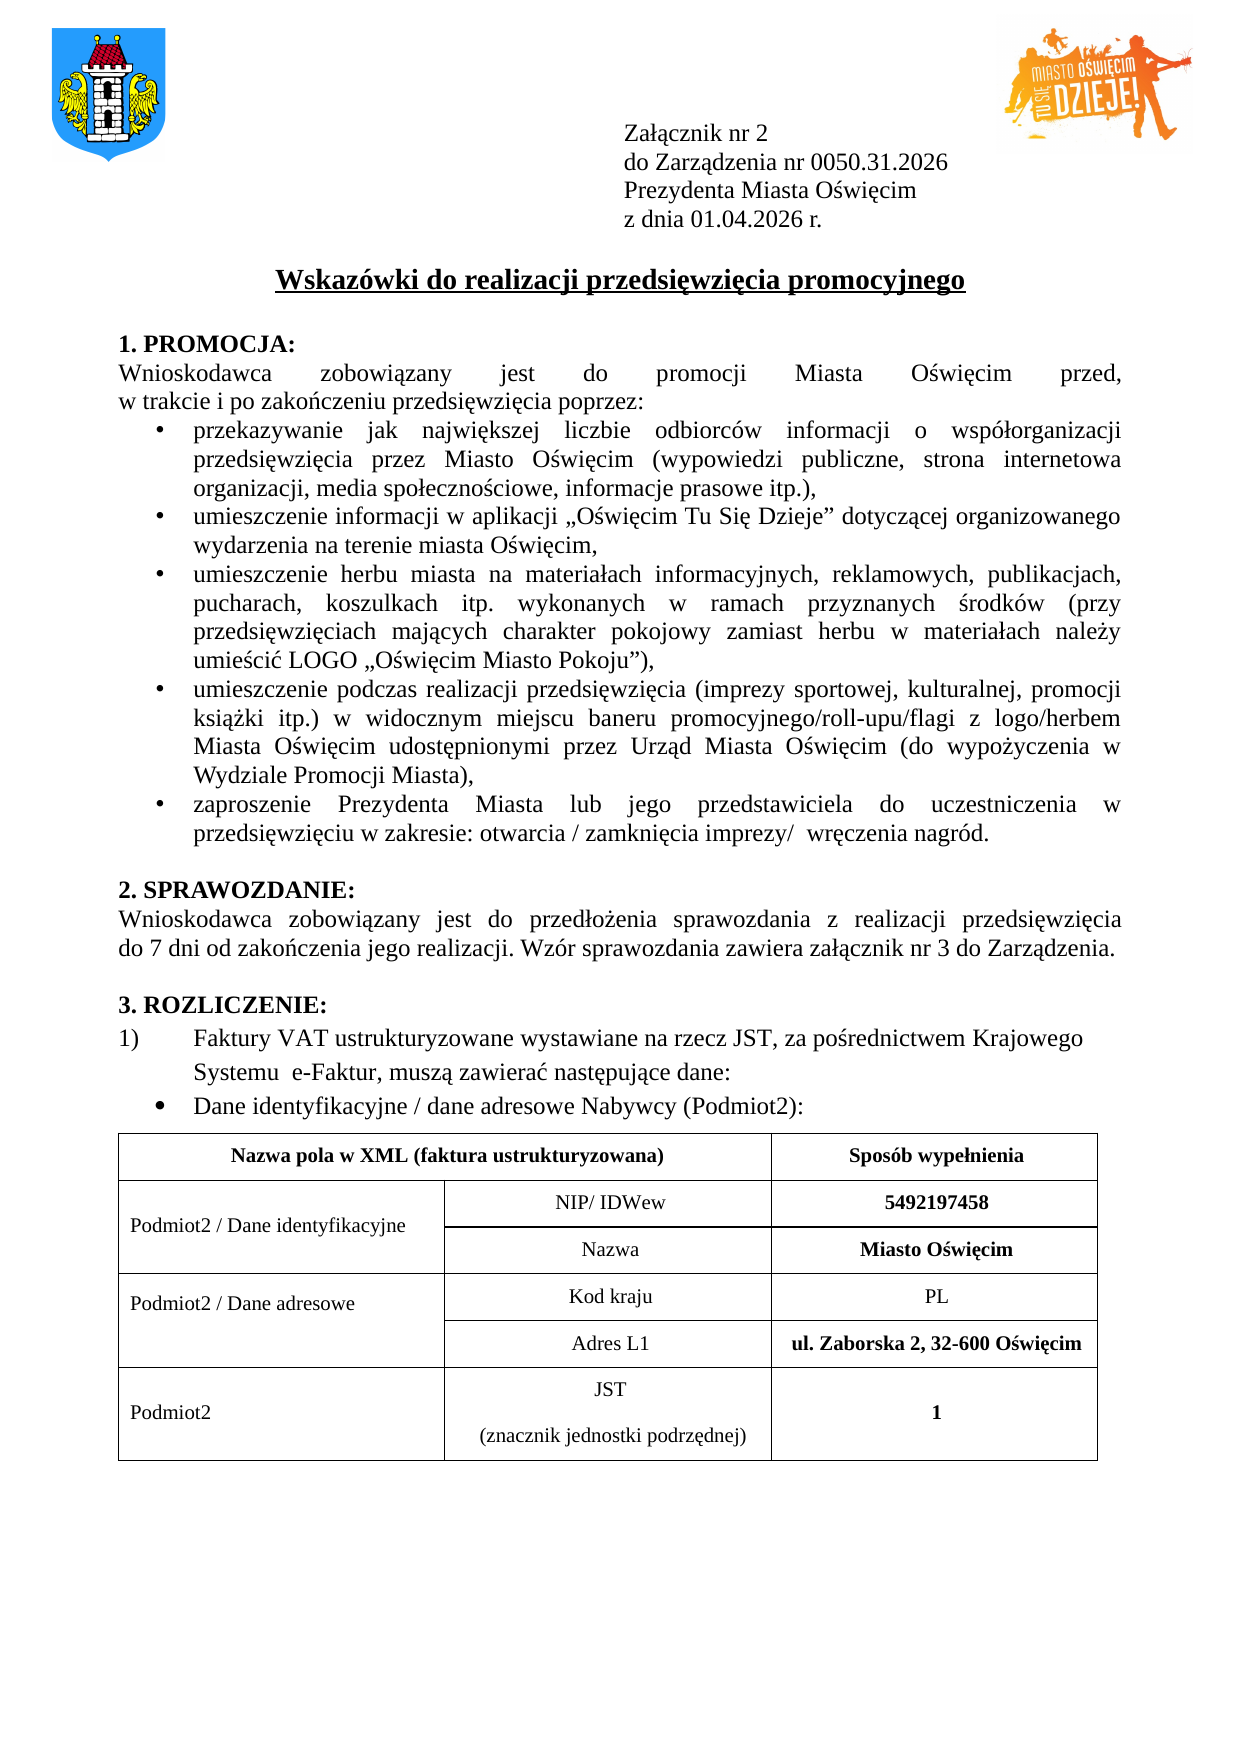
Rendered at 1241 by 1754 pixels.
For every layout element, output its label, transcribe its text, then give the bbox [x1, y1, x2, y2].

list umieszczenie herbu miasta na materiałach informacyjnych, reklamowych, publikacjach, pucharach, koszulkach itp. wykonanych w ramach przyznanych środków (przy przedsięwzięciach mających charakter pokojowy zamiast herbu w materiałach należy umieścić LOGO „Oświęcim Miasto Pokoju”), [156, 559, 1122, 674]
text z dnia 01.04.2026 r. [118, 204, 1122, 233]
picture [996, 14, 1194, 154]
list umieszczenie podczas realizacji przedsięwzięcia (imprezy sportowej, kulturalnej, promocji książki itp.) w widocznym miejscu baneru promocyjnego/roll-upu/flagi z logo/herbem Miasta Oświęcim udostępnionymi przez Urząd Miasta Oświęcim (do wypożyczenia w Wydziale Promocji Miasta), [156, 674, 1122, 789]
table_cell Podmiot2 / Dane adresowe [119, 1274, 444, 1367]
list zaproszenie Prezydenta Miasta lub jego przedstawiciela do uczestniczenia w przedsięwzięciu w zakresie: otwarcia / zamknięcia imprezy/ wręczenia nagród. [156, 789, 1122, 846]
list Faktury VAT ustrukturyzowane wystawiane na rzecz JST, za pośrednictwem Krajowego [118, 1019, 1127, 1052]
table_cell ul. Zaborska 2, 32-600 Oświęcim [772, 1321, 1097, 1367]
text 2. SPRAWOZDANIE: [118, 875, 1122, 904]
list umieszczenie informacji w aplikacji „Oświęcim Tu Się Dzieje” dotyczącej organizowanego wydarzenia na terenie miasta Oświęcim, [156, 501, 1122, 559]
table_cell 1 [772, 1368, 1097, 1460]
table_cell NIP/ IDWew [445, 1181, 771, 1226]
table_cell Miasto Oświęcim [772, 1228, 1097, 1273]
table_header Sposób wypełnienia [772, 1134, 1097, 1179]
text 3. ROZLICZENIE: [118, 990, 1122, 1019]
text Wnioskodawca zobowiązany jest do przedłożenia sprawozdania z realizacji przedsięwzięcia do 7 dni od zakończenia jego realizacji. Wzór sprawozdania zawiera załącznik nr 3 do Zarządzenia. [118, 904, 1122, 961]
text Załącznik nr 2 [166, 118, 996, 147]
table_cell Podmiot2 / Dane identyfikacyjne [119, 1181, 444, 1273]
picture [51, 28, 166, 162]
text 1. PROMOCJA: [118, 329, 1122, 358]
table_cell PL [772, 1274, 1097, 1320]
table_cell 5492197458 [772, 1181, 1097, 1226]
text Prezydenta Miasta Oświęcim [118, 176, 1122, 204]
table_cell JST (znacznik jednostki podrzędnej) [445, 1368, 771, 1460]
list Systemu e-Faktur, muszą zawierać następujące dane: [118, 1053, 1127, 1086]
list przekazywanie jak największej liczbie odbiorców informacji o współorganizacji przedsięwzięcia przez Miasto Oświęcim (wypowiedzi publiczne, strona internetowa organizacji, media społecznościowe, informacje prasowe itp.), [156, 415, 1122, 501]
table_cell Kod kraju [445, 1274, 771, 1320]
text do Zarządzenia nr 0050.31.2026 [118, 147, 1122, 176]
text Wskazówki do realizacji przedsięwzięcia promocyjnego [118, 262, 1122, 295]
table_cell Nazwa [445, 1228, 771, 1273]
table_cell Adres L1 [445, 1321, 771, 1367]
text Wnioskodawca zobowiązany jest do promocji Miasta Oświęcim przed, w trakcie i po zakończeniu przedsięwzięcia poprzez: [118, 358, 1122, 415]
table_header Nazwa pola w XML (faktura ustrukturyzowana) [119, 1134, 771, 1179]
table_cell Podmiot2 [119, 1368, 444, 1460]
list Dane identyfikacyjne / dane adresowe Nabywcy (Podmiot2): [156, 1087, 1127, 1120]
